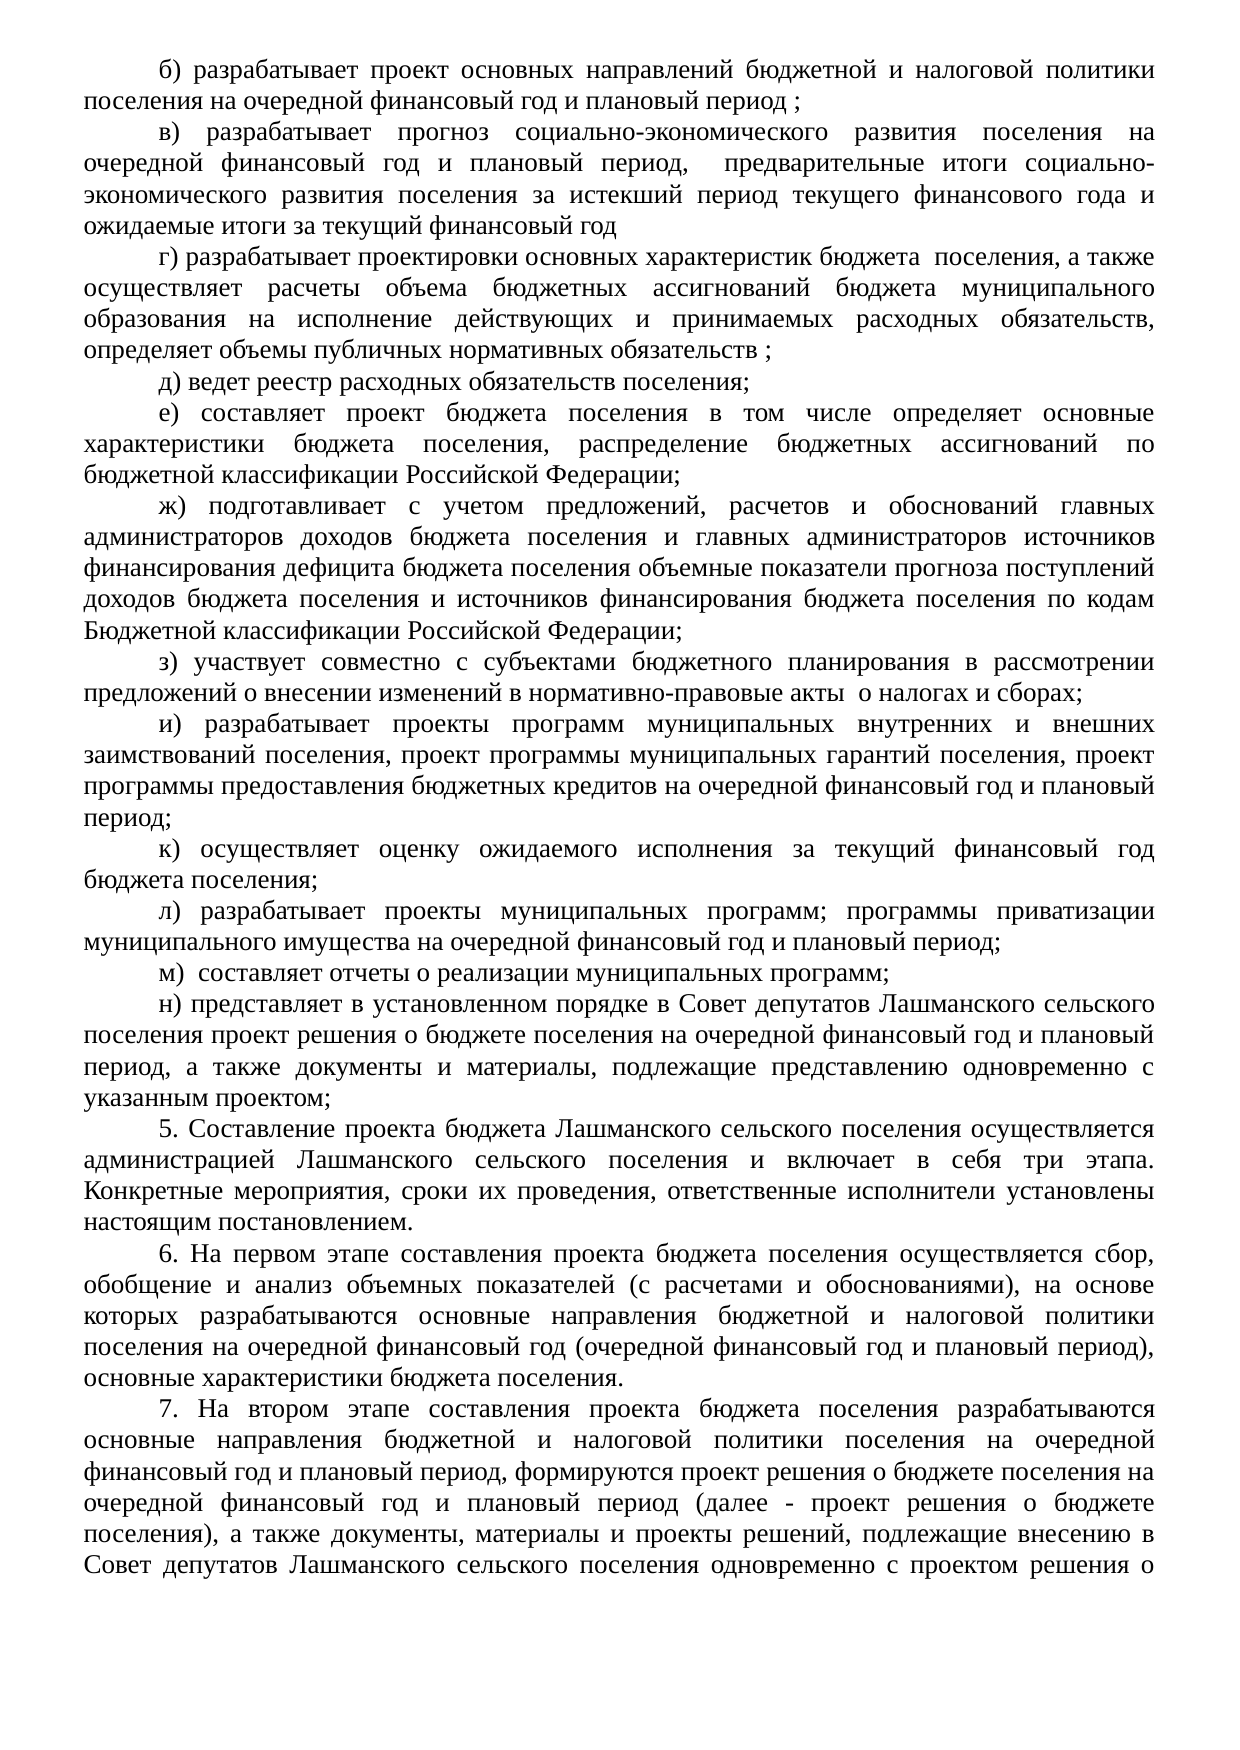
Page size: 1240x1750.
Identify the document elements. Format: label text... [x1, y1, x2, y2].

text 7. На втором этапе составления проекта бюджета поселения разрабатываются основные направления бюджетной и налоговой политики поселения на очередной финансовый год и плановый период, формируются проект решения о бюджете поселения на очередной финансовый год и плановый период (далее - проект решения о бюджете поселения), а также документы, материалы и проекты решений, подлежащие внесению в Совет депутатов Лашманского сельского поселения одновременно с проектом решения о [83, 1392, 1156, 1579]
text в) разрабатывает прогноз социально-экономического развития поселения на очередной финансовый год и плановый период, предварительные итоги социально-экономического развития поселения за истекший период текущего финансового года и ожидаемые итоги за текущий финансовый год [83, 115, 1156, 240]
text е) составляет проект бюджета поселения в том числе определяет основные характеристики бюджета поселения, распределение бюджетных ассигнований по бюджетной классификации Российской Федерации; [83, 396, 1156, 489]
text н) представляет в установленном порядке в Совет депутатов Лашманского сельского поселения проект решения о бюджете поселения на очередной финансовый год и плановый период, а также документы и материалы, подлежащие представлению одновременно с указанным проектом; [83, 987, 1156, 1112]
text 5. Составление проекта бюджета Лашманского сельского поселения осуществляется администрацией Лашманского сельского поселения и включает в себя три этапа. Конкретные мероприятия, сроки их проведения, ответственные исполнители установлены настоящим постановлением. [83, 1112, 1156, 1237]
text д) ведет реестр расходных обязательств поселения; [83, 364, 1156, 396]
text г) разрабатывает проектировки основных характеристик бюджета поселения, а также осуществляет расчеты объема бюджетных ассигнований бюджета муниципального образования на исполнение действующих и принимаемых расходных обязательств, определяет объемы публичных нормативных обязательств ; [83, 240, 1156, 364]
text б) разрабатывает проект основных направлений бюджетной и налоговой политики поселения на очередной финансовый год и плановый период ; [83, 53, 1156, 115]
text м) составляет отчеты о реализации муниципальных программ; [83, 956, 1156, 987]
text 6. На первом этапе составления проекта бюджета поселения осуществляется сбор, обобщение и анализ объемных показателей (с расчетами и обоснованиями), на основе которых разрабатываются основные направления бюджетной и налоговой политики поселения на очередной финансовый год (очередной финансовый год и плановый период), основные характеристики бюджета поселения. [83, 1237, 1156, 1392]
text л) разрабатывает проекты муниципальных программ; программы приватизации муниципального имущества на очередной финансовый год и плановый период; [83, 894, 1156, 956]
text ж) подготавливает с учетом предложений, расчетов и обоснований главных администраторов доходов бюджета поселения и главных администраторов источников финансирования дефицита бюджета поселения объемные показатели прогноза поступлений доходов бюджета поселения и источников финансирования бюджета поселения по кодам Бюджетной классификации Российской Федерации; [83, 489, 1156, 645]
text и) разрабатывает проекты программ муниципальных внутренних и внешних заимствований поселения, проект программы муниципальных гарантий поселения, проект программы предоставления бюджетных кредитов на очередной финансовый год и плановый период; [83, 707, 1156, 832]
text к) осуществляет оценку ожидаемого исполнения за текущий финансовый год бюджета поселения; [83, 832, 1156, 894]
text з) участвует совместно с субъектами бюджетного планирования в рассмотрении предложений о внесении изменений в нормативно-правовые акты о налогах и сборах; [83, 645, 1156, 707]
